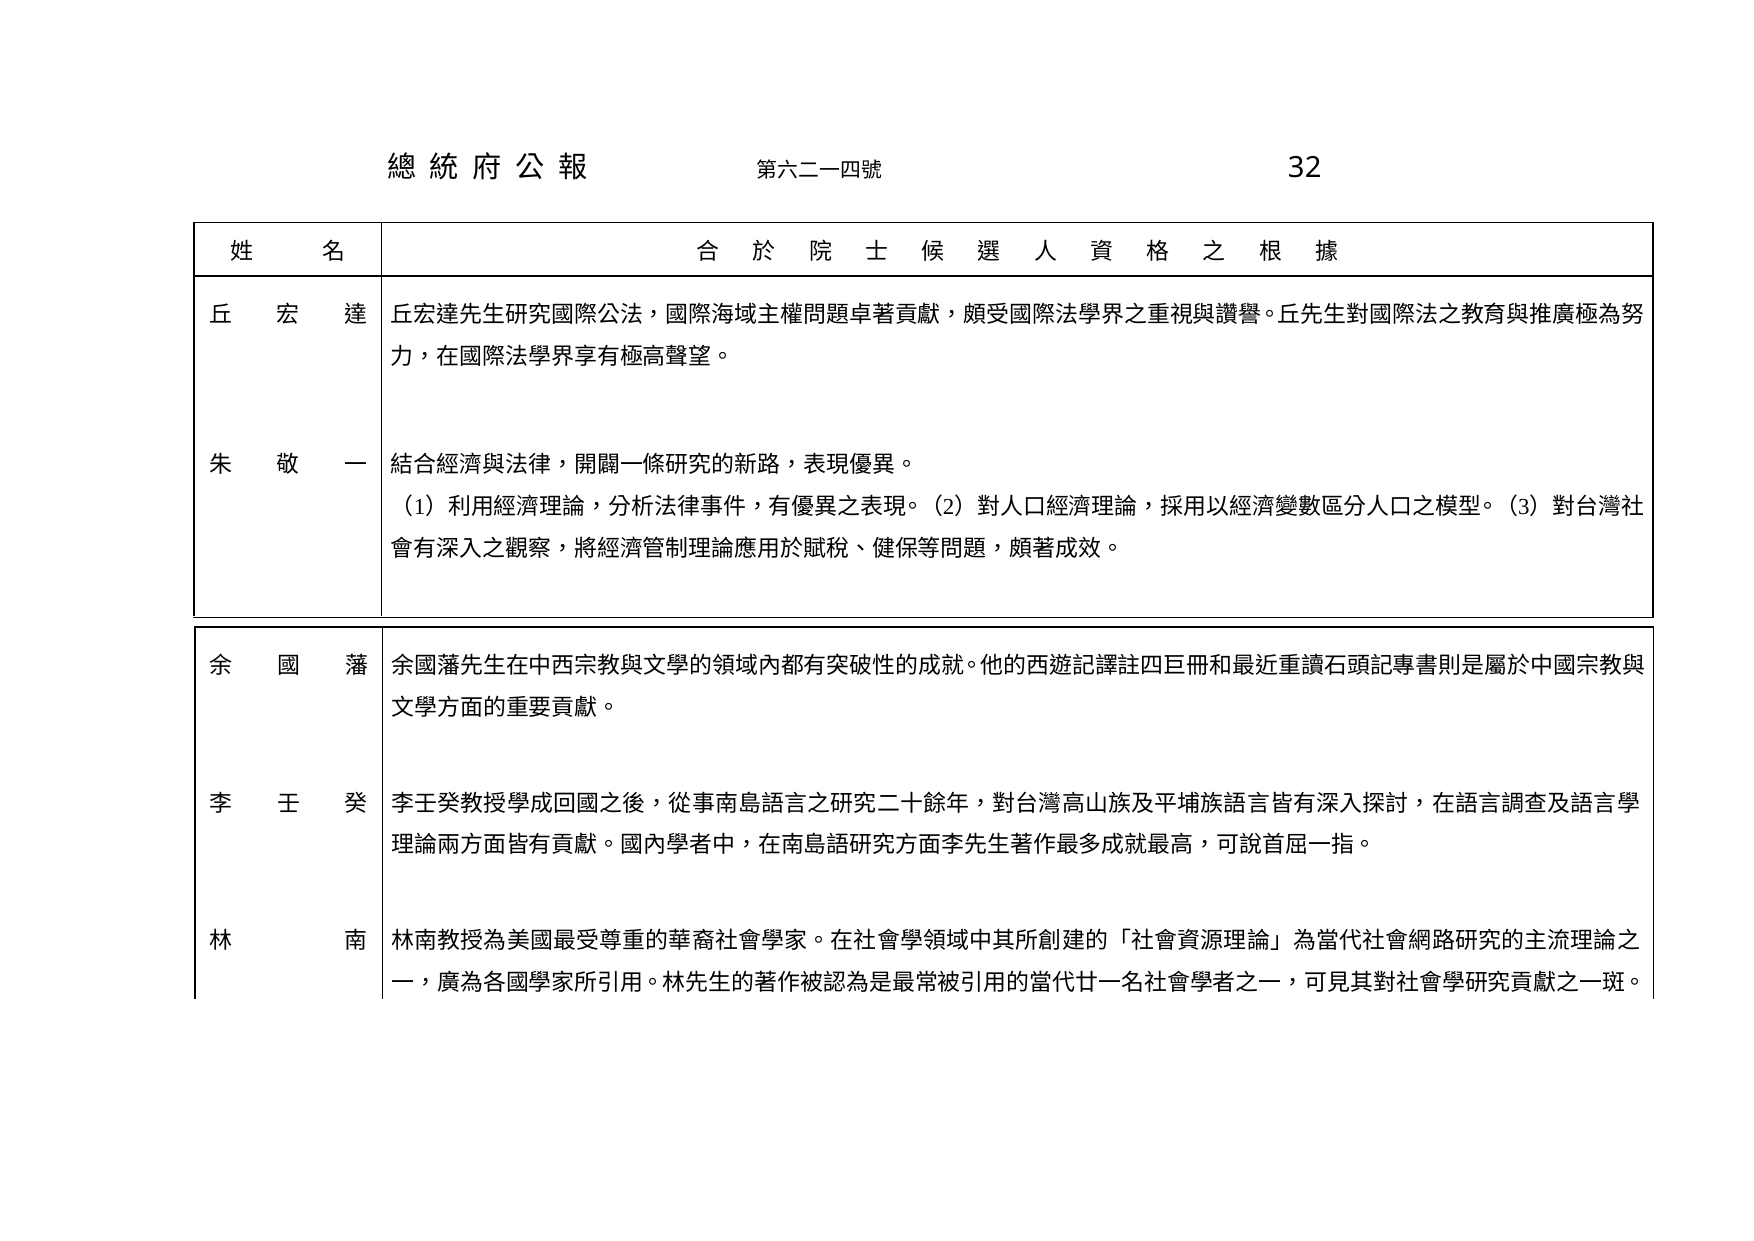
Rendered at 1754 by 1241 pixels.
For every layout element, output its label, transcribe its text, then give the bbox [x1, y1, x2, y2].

table_cell 合 於 院 士 候 選 人 資 格 之 根 據 [382, 223, 1652, 275]
table_cell 丘宏達先生研究國際公法，國際海域主權問題卓著貢獻，頗受國際法學界之重視與讚譽。丘先生對國際法之教育與推廣極為努力，在國際法學界享有極高聲望。 結合經濟與法律，開闢一條研究的新路，表現優異。 （1）利用經濟理論，分析法律事件，有優異之表現。（2）對人口經濟理論，採用以經濟變數區分人口之模型。（3）對台灣社會有深入之觀察，將經濟管制理論應用於賦稅、健保等問題，頗著成效。 [382, 277, 1652, 616]
table_header 余國藩先生在中西宗教與文學的領域內都有突破性的成就。他的西遊記譯註四巨冊和最近重讀石頭記專書則是屬於中國宗教與文學方面的重要貢獻。 李壬癸教授學成回國之後，從事南島語言之研究二十餘年，對台灣高山族及平埔族語言皆有深入探討，在語言調查及語言學理論兩方面皆有貢獻。國內學者中，在南島語研究方面李先生著作最多成就最高，可說首屈一指。 林南教授為美國最受尊重的華裔社會學家。在社會學領域中其所創建的「社會資源理論」為當代社會網路研究的主流理論之一，廣為各國學家所引用。林先生的著作被認為是最常被引用的當代廿一名社會學者之一，可見其對社會學研究貢獻之一斑。 [383, 628, 1653, 999]
table_cell 姓 名 [195, 223, 381, 275]
table_header 余國藩 李壬癸 林南 [196, 628, 382, 999]
table_cell 丘宏達 朱敬一 [195, 277, 381, 616]
